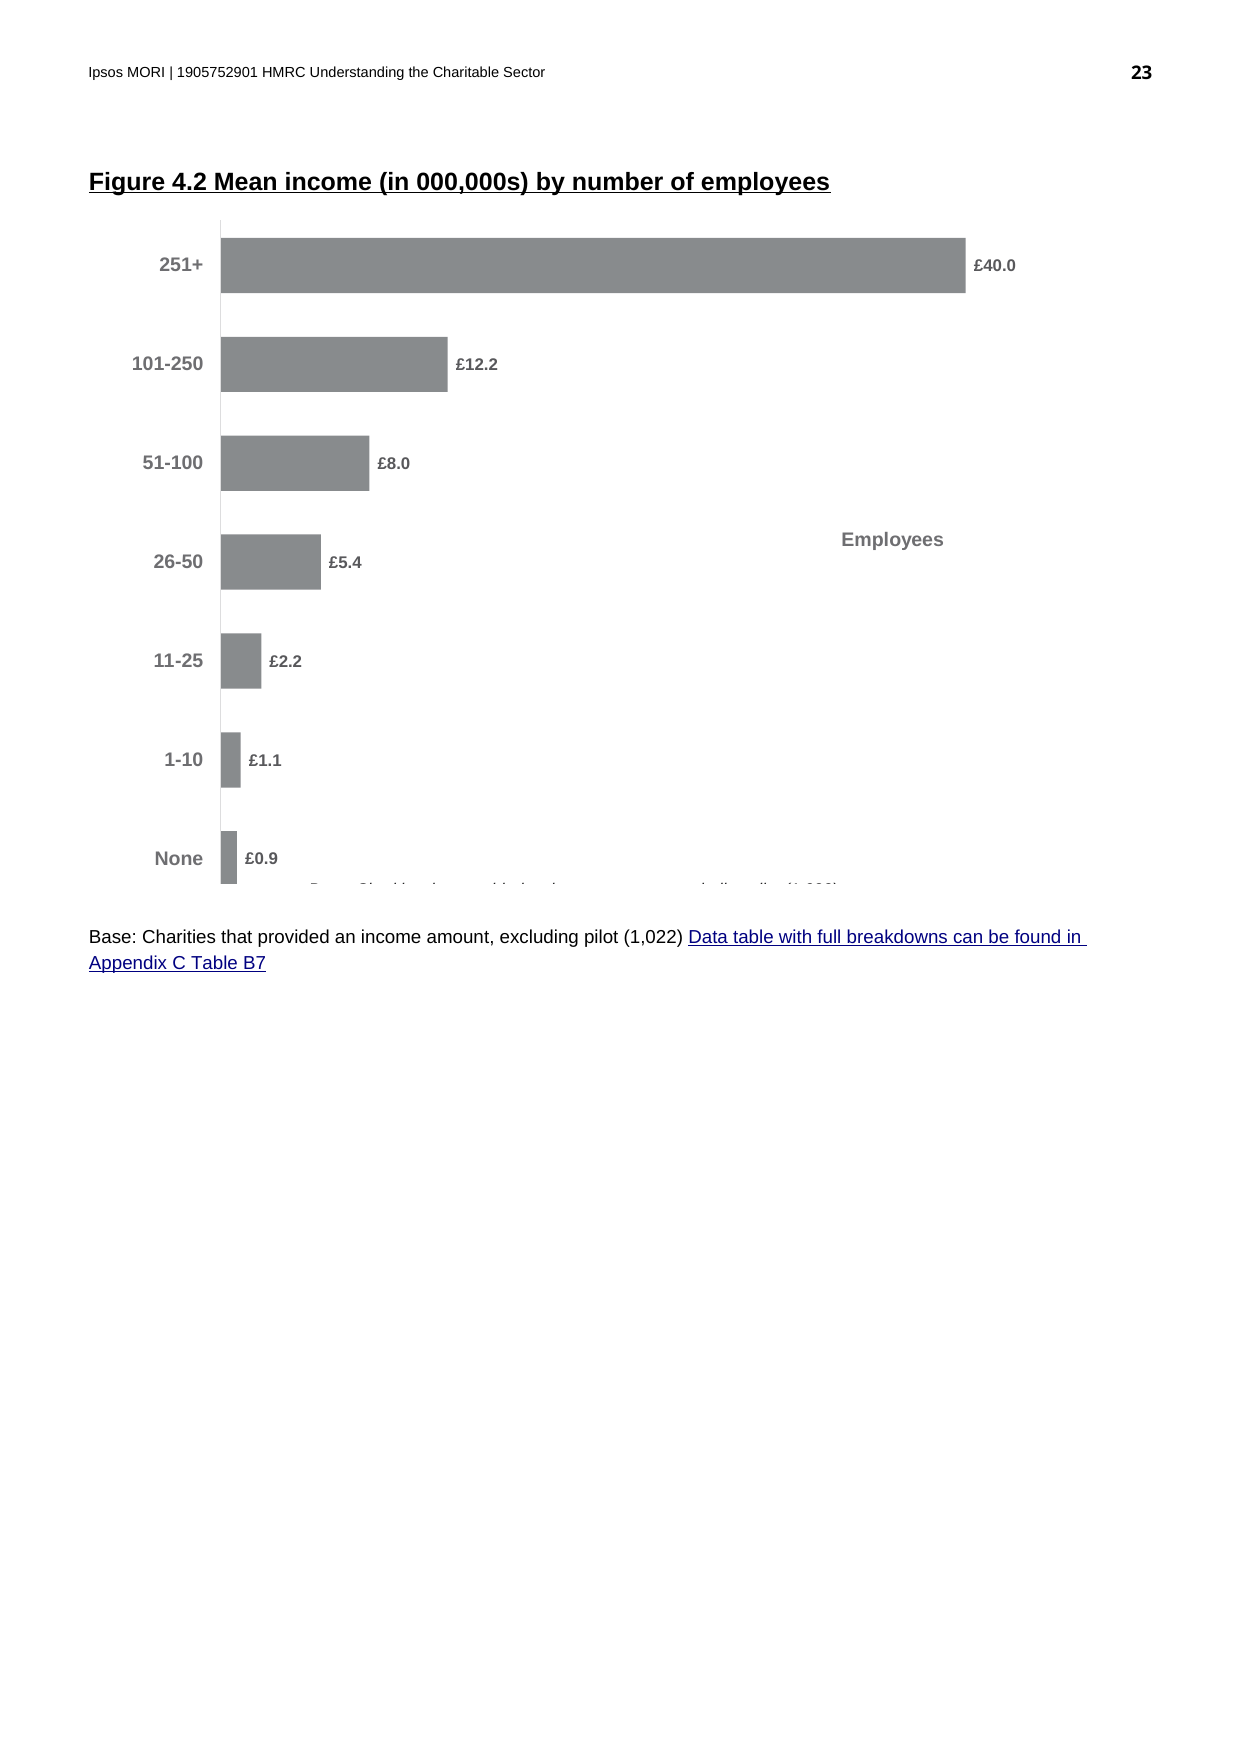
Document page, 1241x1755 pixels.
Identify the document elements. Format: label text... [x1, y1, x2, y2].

subtitle Figure 4.2 Mean income (in 000,000s) by number of employees [89, 167, 915, 196]
list Base: Charities that provided an income amount, excluding pilot (1,022) Data table with full breakdowns can be found in Appendix C Table B7 [89, 926, 1152, 973]
